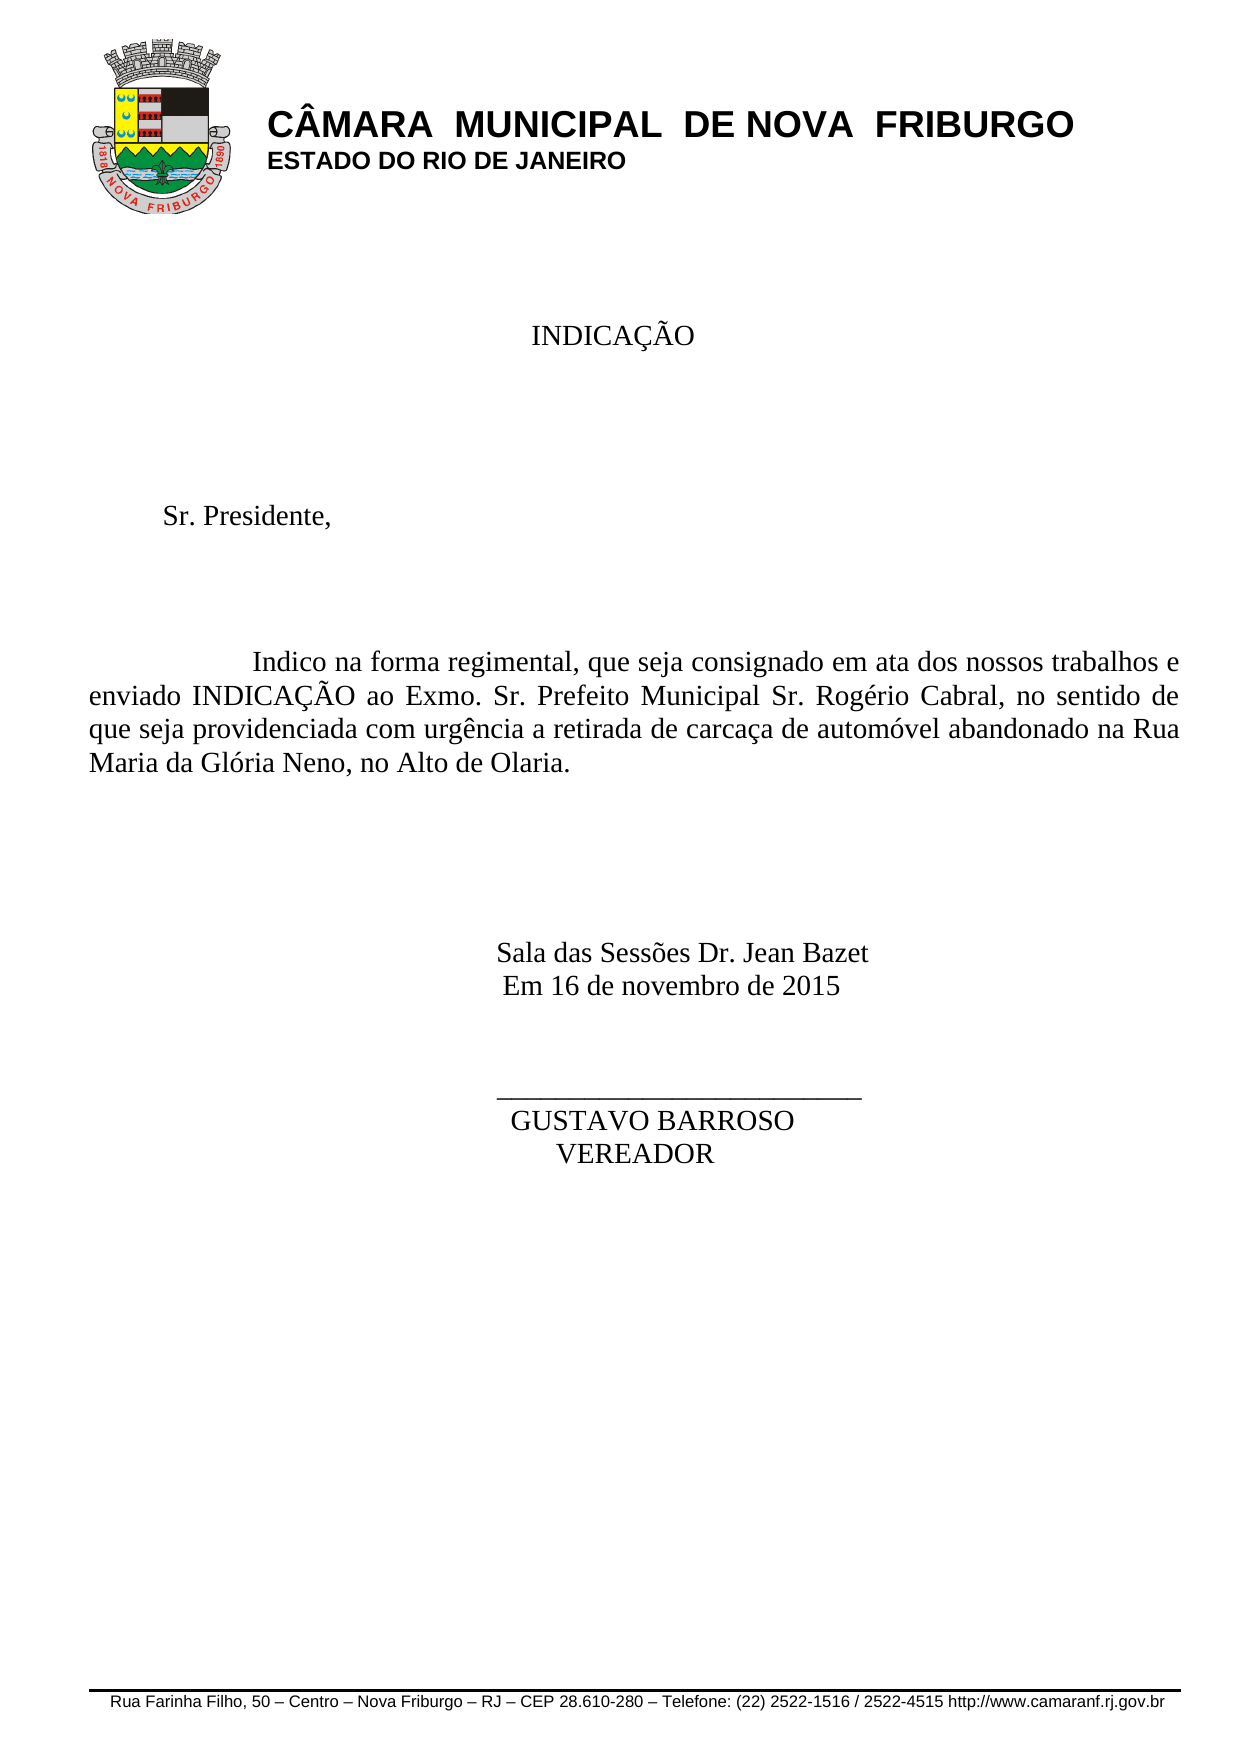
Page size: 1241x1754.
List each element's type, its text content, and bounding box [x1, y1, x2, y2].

text _________________________ [89, 1069, 1181, 1103]
text Indico na forma regimental, que seja consignado em ata dos nossos trabalhos e enviado INDICAÇÃO ao Exmo. Sr. Prefeito Municipal Sr. Rogério Cabral, no sentido de que seja providenciada com urgência a retirada de carcaça de automóvel abandonado na Rua Maria da Glória Neno, no Alto de Olaria. [89, 644, 1181, 779]
text GUSTAVO BARROSO [89, 1103, 1181, 1136]
text Em 16 de novembro de 2015 [89, 968, 1181, 1002]
text Sr. Presidente, [89, 498, 1181, 531]
text Sala das Sessões Dr. Jean Bazet [89, 935, 1181, 968]
text VEREADOR [89, 1136, 1181, 1170]
text INDICAÇÃO [89, 318, 1181, 352]
